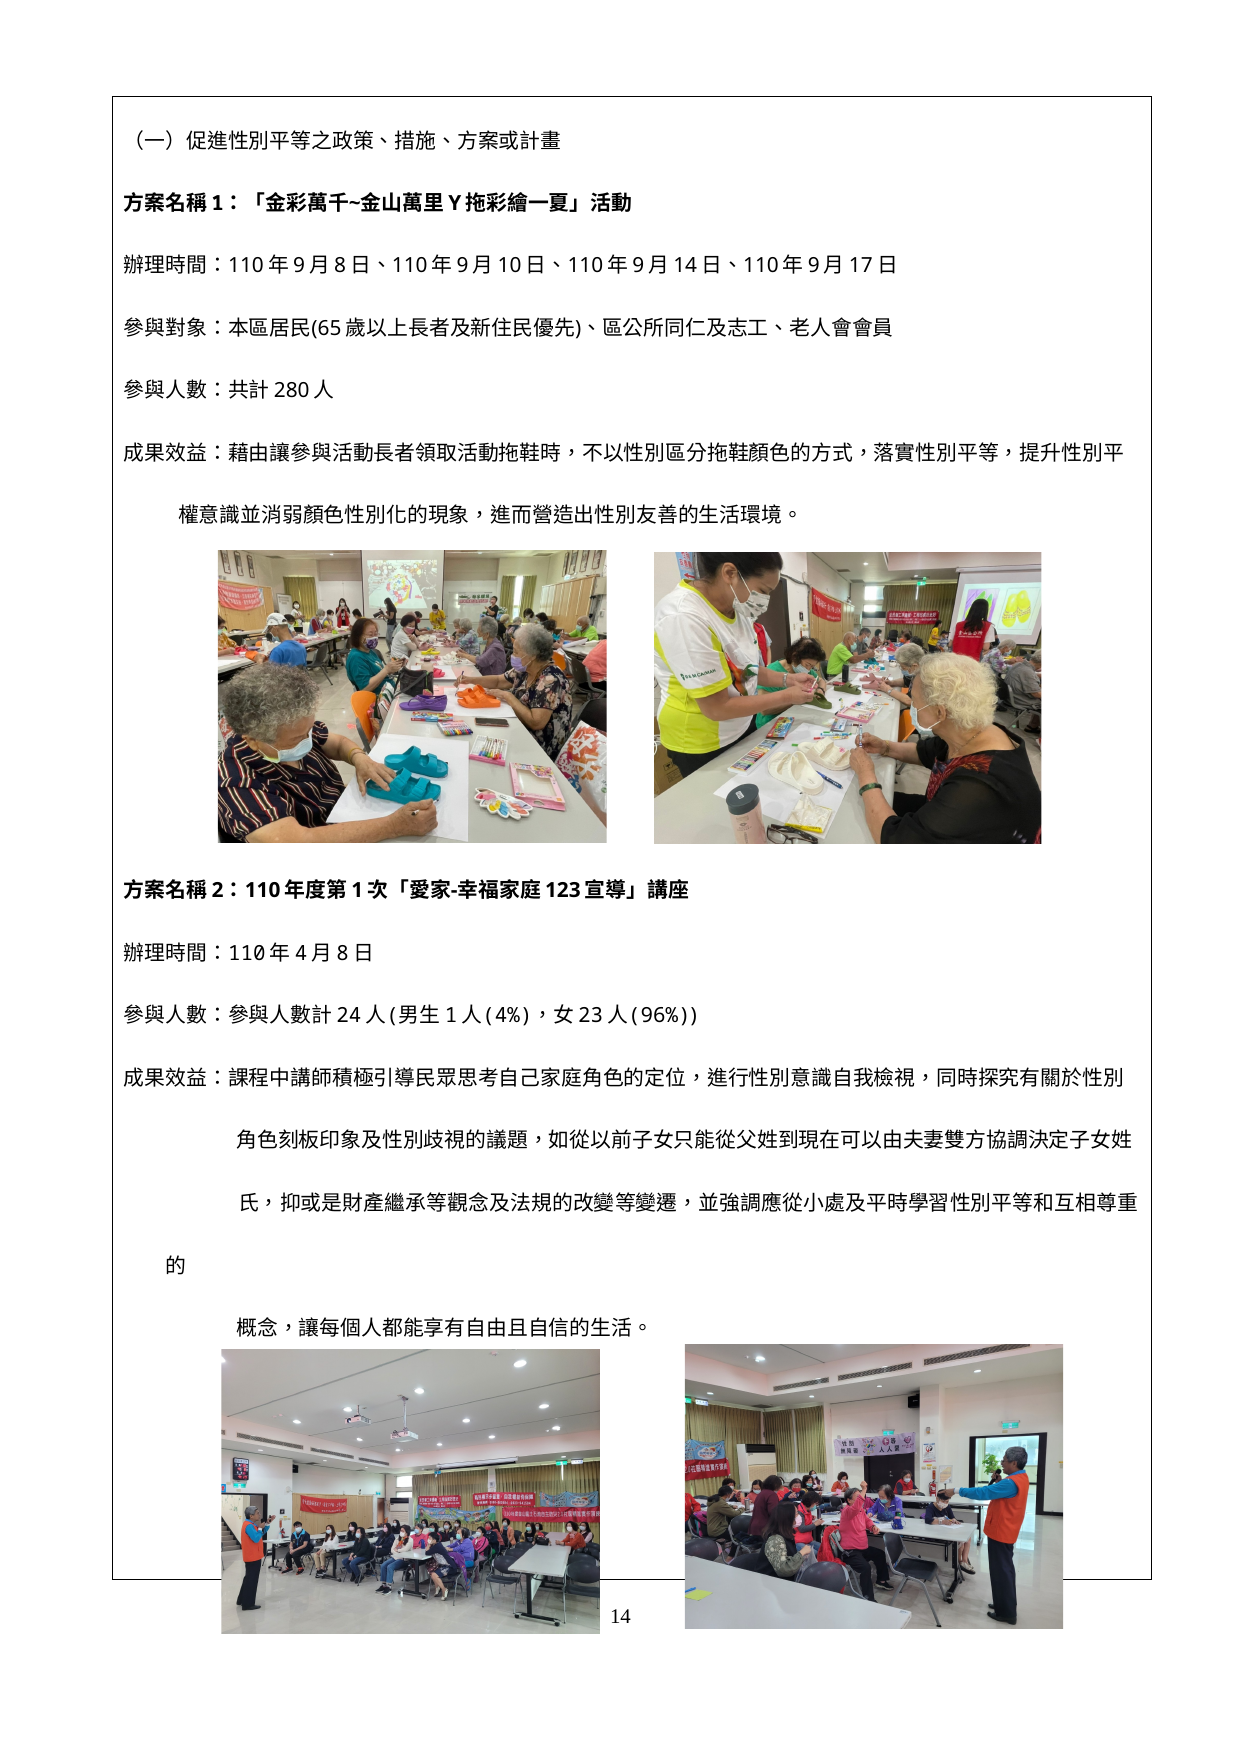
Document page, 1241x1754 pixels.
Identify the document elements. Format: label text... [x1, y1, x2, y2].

picture [217, 550, 607, 843]
picture [654, 552, 1042, 844]
picture [221, 1349, 600, 1634]
picture [684, 1344, 1064, 1629]
table_header （一）促進性別平等之政策、措施、方案或計畫 方案名稱1：「金彩萬千~金山萬里Y拖彩繪一夏」活動 辦理時間：110年9月8日、110年9月10日、110年9月14日、110年9月17日 參與對象：本區居民(65歲以上長者及新住民優先)、區公所同仁及志工、老人會會員 參與人數：共計280人 成果效益：藉由讓參與活動長者領取活動拖鞋時，不以性別區分拖鞋顏色的方式，落實性別平等，提升性別平 權意識並消弱顏色性別化的現象，進而營造出性別友善的生活環境。 方案名稱2：110年度第1次「愛家-幸福家庭123宣導」講座 辦理時間：110年4月8日 參與人數：參與人數計24人(男生1人(4%)，女23人(96%)) 成果效益：課程中講師積極引導民眾思考自己家庭角色的定位，進行性別意識自我檢視，同時探究有關於性別 角色刻板印象及性別歧視的議題，如從以前子女只能從父姓到現在可以由夫妻雙方協調決定子女姓 氏，抑或是財產繼承等觀念及法規的改變等變遷，並強調應從小處及平時學習性別平等和互相尊重的 概念，讓每個人都能享有自由且自信的生活。 [113, 97, 1151, 1578]
